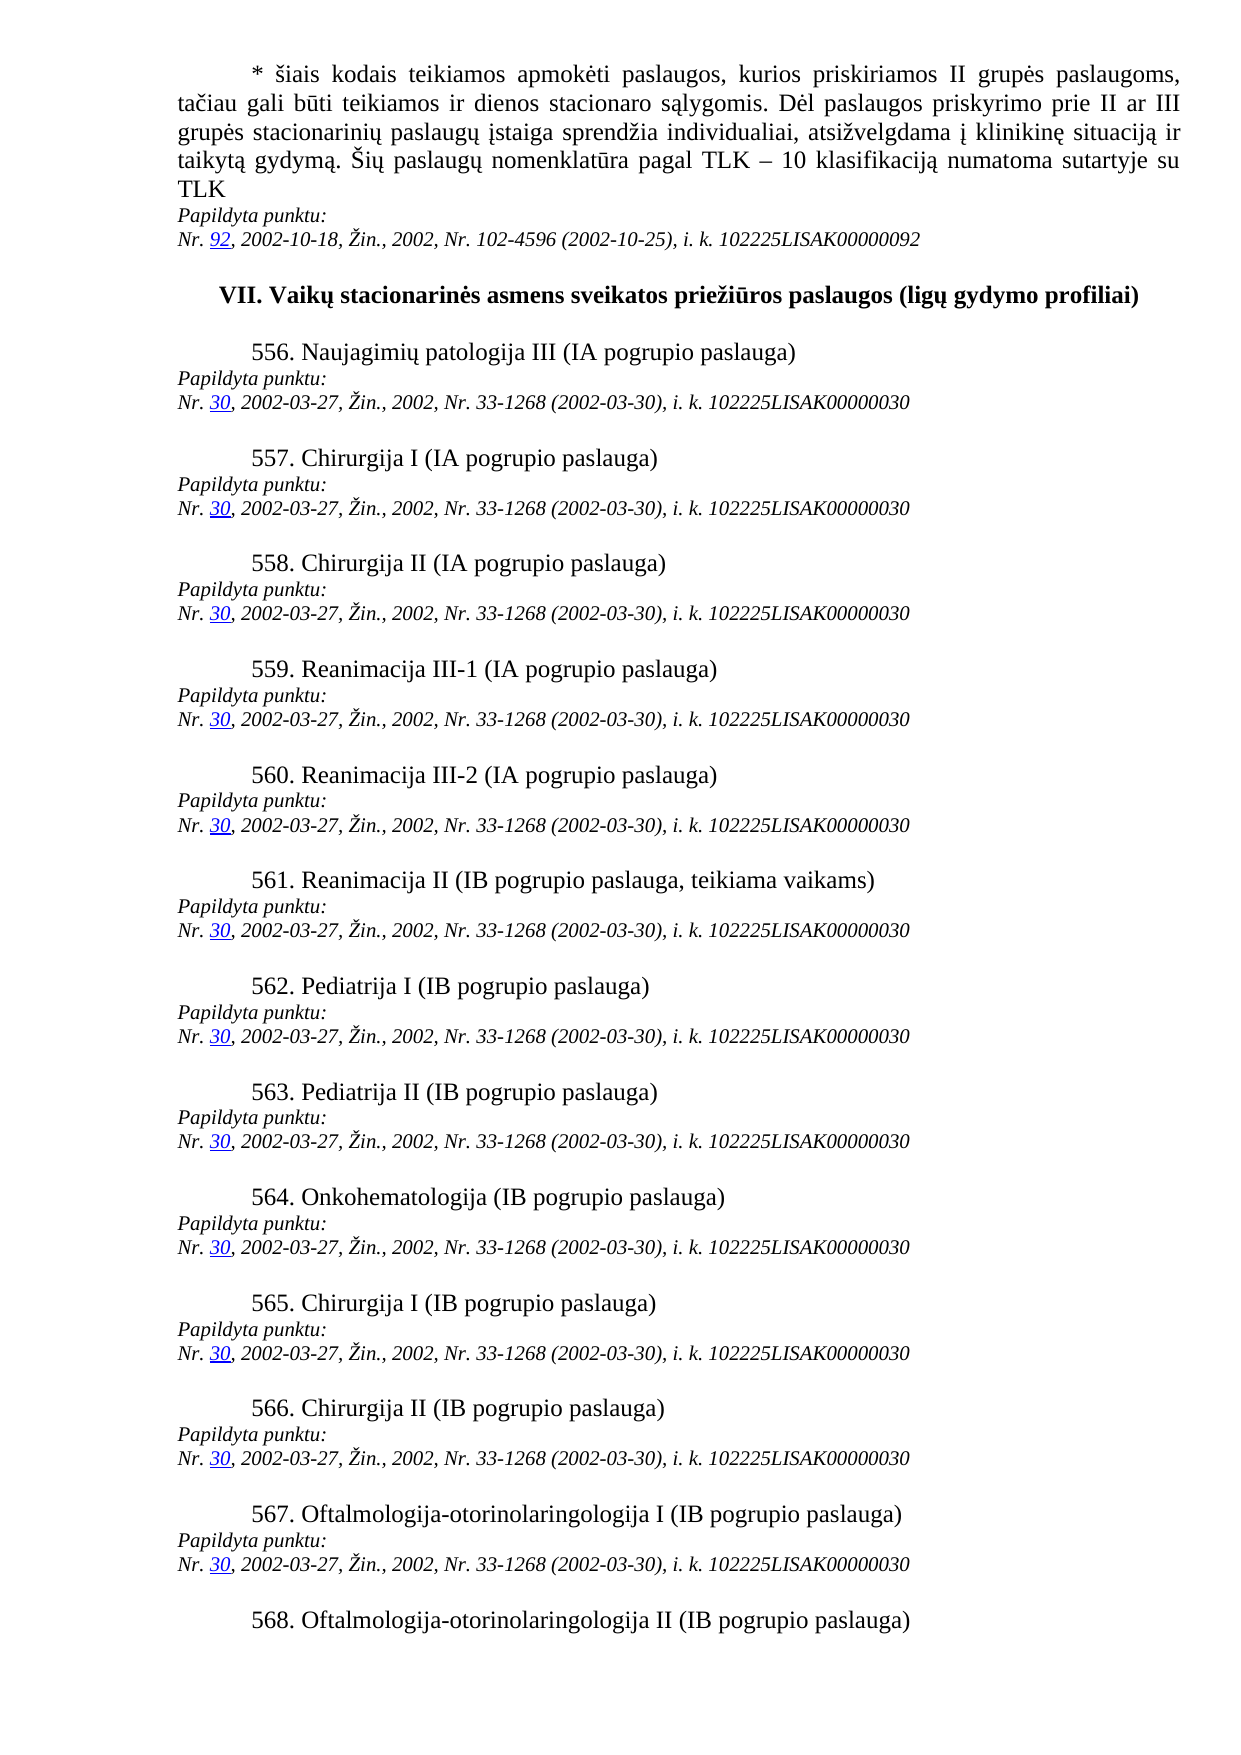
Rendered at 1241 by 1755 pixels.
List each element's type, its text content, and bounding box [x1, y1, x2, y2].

text 556. Naujagimių patologija III (IA pogrupio paslauga) [177, 337, 1181, 366]
text 563. Pediatrija II (IB pogrupio paslauga) [177, 1077, 1181, 1105]
text Papildyta punktu: [177, 894, 1181, 918]
text 561. Reanimacija II (IB pogrupio paslauga, teikiama vaikams) [177, 865, 1181, 894]
text Nr. 30, 2002-03-27, Žin., 2002, Nr. 33-1268 (2002-03-30), i. k. 102225LISAK00000030 [177, 496, 1181, 520]
text Papildyta punktu: [177, 577, 1181, 601]
text Nr. 30, 2002-03-27, Žin., 2002, Nr. 33-1268 (2002-03-30), i. k. 102225LISAK00000030 [177, 707, 1181, 731]
text Nr. 92, 2002-10-18, Žin., 2002, Nr. 102-4596 (2002-10-25), i. k. 102225LISAK00000092 [177, 227, 1181, 251]
text 565. Chirurgija I (IB pogrupio paslauga) [177, 1288, 1181, 1317]
text 560. Reanimacija III-2 (IA pogrupio paslauga) [177, 760, 1181, 788]
text Nr. 30, 2002-03-27, Žin., 2002, Nr. 33-1268 (2002-03-30), i. k. 102225LISAK00000030 [177, 390, 1181, 414]
text Papildyta punktu: [177, 1211, 1181, 1235]
text Papildyta punktu: [177, 1105, 1181, 1129]
text Papildyta punktu: [177, 366, 1181, 390]
text Nr. 30, 2002-03-27, Žin., 2002, Nr. 33-1268 (2002-03-30), i. k. 102225LISAK00000030 [177, 1024, 1181, 1048]
text 566. Chirurgija II (IB pogrupio paslauga) [177, 1393, 1181, 1422]
text Nr. 30, 2002-03-27, Žin., 2002, Nr. 33-1268 (2002-03-30), i. k. 102225LISAK00000030 [177, 1446, 1181, 1470]
text Nr. 30, 2002-03-27, Žin., 2002, Nr. 33-1268 (2002-03-30), i. k. 102225LISAK00000030 [177, 812, 1181, 837]
text Papildyta punktu: [177, 1422, 1181, 1446]
text Nr. 30, 2002-03-27, Žin., 2002, Nr. 33-1268 (2002-03-30), i. k. 102225LISAK00000030 [177, 1235, 1181, 1259]
text VII. Vaikų stacionarinės asmens sveikatos priežiūros paslaugos (ligų gydymo profiliai) [177, 280, 1181, 308]
text Papildyta punktu: [177, 1528, 1181, 1552]
text 559. Reanimacija III-1 (IA pogrupio paslauga) [177, 654, 1181, 683]
text 562. Pediatrija I (IB pogrupio paslauga) [177, 971, 1181, 1000]
text Nr. 30, 2002-03-27, Žin., 2002, Nr. 33-1268 (2002-03-30), i. k. 102225LISAK00000030 [177, 1341, 1181, 1365]
text 557. Chirurgija I (IA pogrupio paslauga) [177, 443, 1181, 472]
text Nr. 30, 2002-03-27, Žin., 2002, Nr. 33-1268 (2002-03-30), i. k. 102225LISAK00000030 [177, 1129, 1181, 1153]
text Papildyta punktu: [177, 1317, 1181, 1341]
text Papildyta punktu: [177, 788, 1181, 812]
text Papildyta punktu: [177, 203, 1181, 227]
text Nr. 30, 2002-03-27, Žin., 2002, Nr. 33-1268 (2002-03-30), i. k. 102225LISAK00000030 [177, 918, 1181, 942]
text Papildyta punktu: [177, 1000, 1181, 1024]
text Papildyta punktu: [177, 472, 1181, 496]
text Nr. 30, 2002-03-27, Žin., 2002, Nr. 33-1268 (2002-03-30), i. k. 102225LISAK00000030 [177, 1552, 1181, 1576]
text * šiais kodais teikiamos apmokėti paslaugos, kurios priskiriamos II grupės paslaugoms, tačiau gali būti teikiamos ir dienos stacionaro sąlygomis. Dėl paslaugos priskyrimo prie II ar III grupės stacionarinių paslaugų įstaiga sprendžia individualiai, atsižvelgdama į klinikinę situaciją ir taikytą gydymą. Šių paslaugų nomenklatūra pagal TLK – 10 klasifikaciją numatoma sutartyje su TLK [177, 59, 1181, 203]
text Papildyta punktu: [177, 683, 1181, 707]
text 564. Onkohematologija (IB pogrupio paslauga) [177, 1182, 1181, 1211]
text Nr. 30, 2002-03-27, Žin., 2002, Nr. 33-1268 (2002-03-30), i. k. 102225LISAK00000030 [177, 601, 1181, 625]
text 558. Chirurgija II (IA pogrupio paslauga) [177, 548, 1181, 577]
text 568. Oftalmologija-otorinolaringologija II (IB pogrupio paslauga) [177, 1605, 1181, 1633]
text 567. Oftalmologija-otorinolaringologija I (IB pogrupio paslauga) [177, 1499, 1181, 1528]
